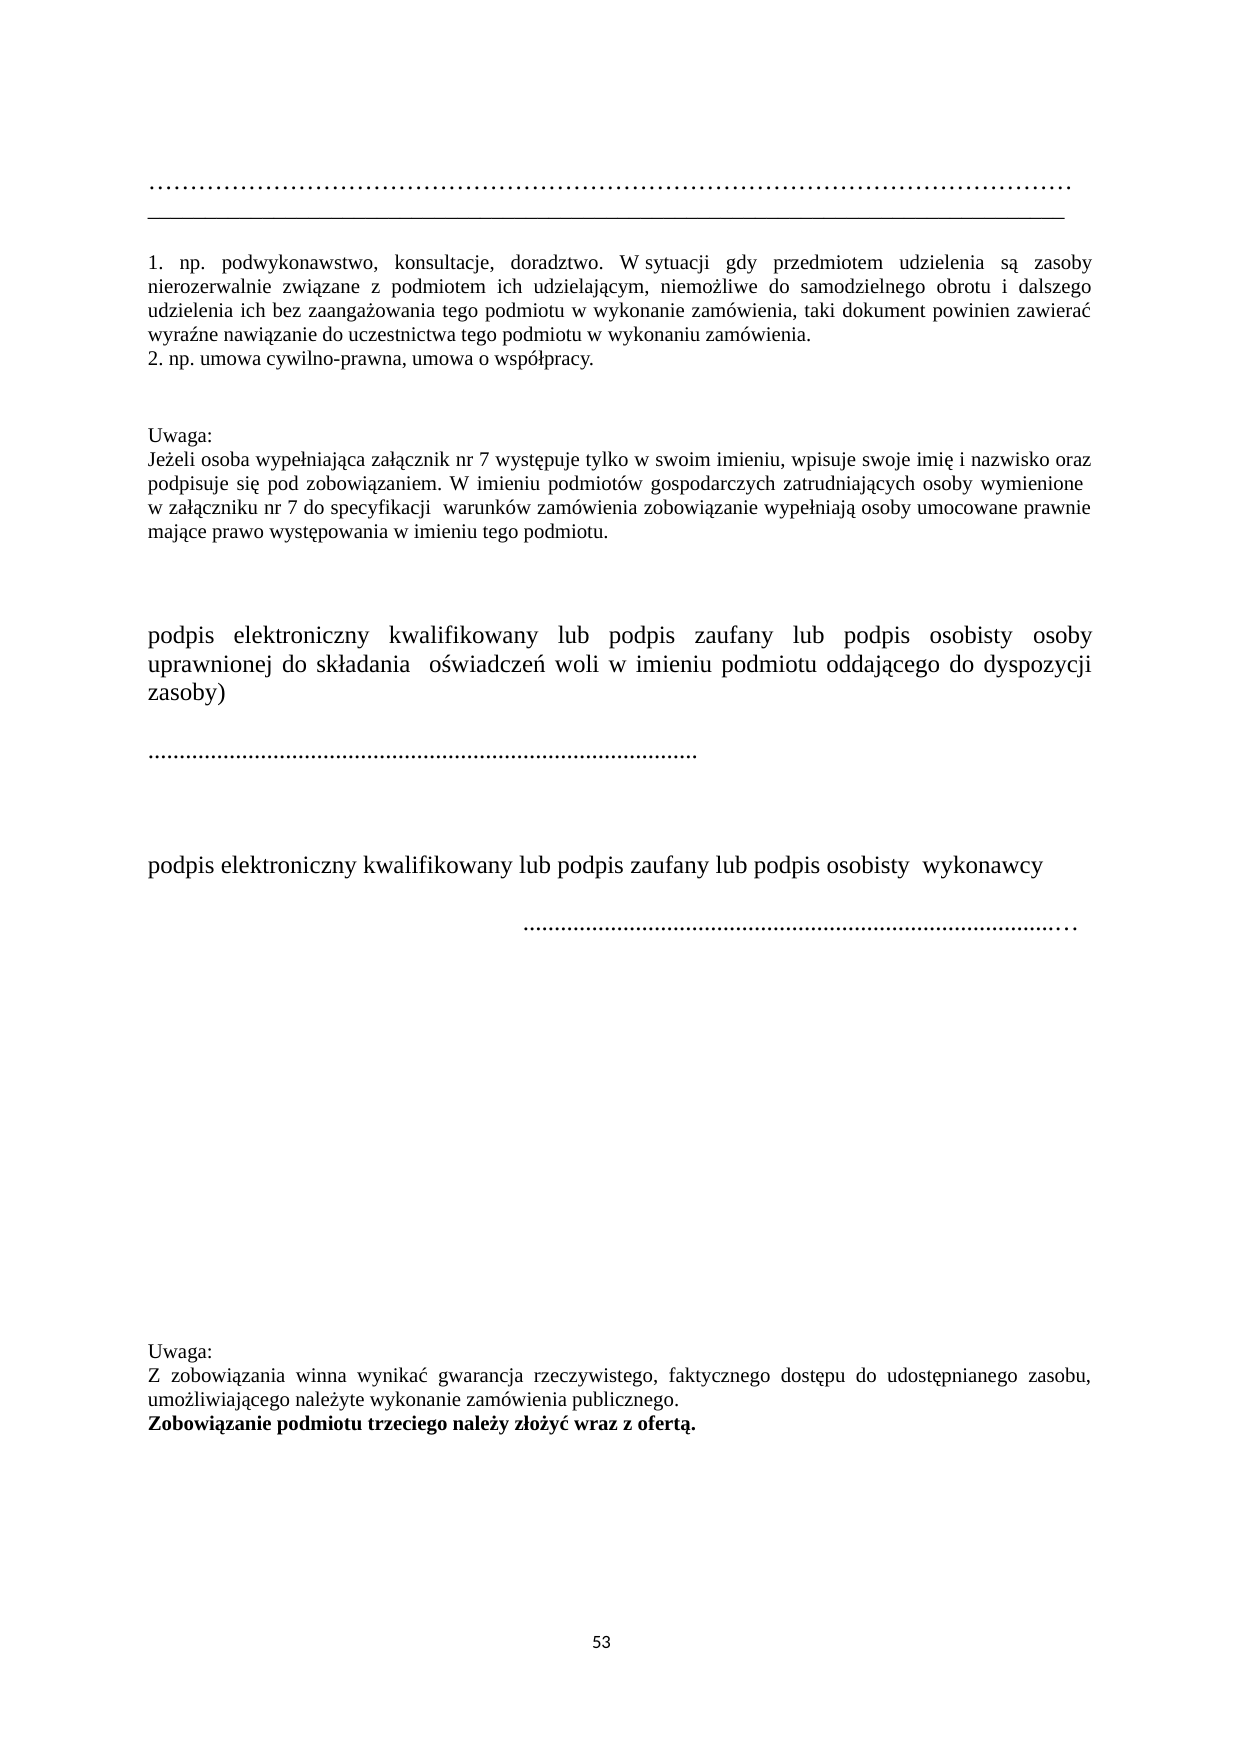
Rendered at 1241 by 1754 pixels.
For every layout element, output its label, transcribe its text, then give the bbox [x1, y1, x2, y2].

text ........................................................................................ [148, 735, 1093, 764]
text Z zobowiązania winna wynikać gwarancja rzeczywistego, faktycznego dostępu do udostępnianego zasobu, umożliwiającego należyte wykonanie zamówienia publicznego. [148, 1363, 1093, 1411]
text .....................................................................................… [148, 907, 1093, 936]
text Uwaga: [148, 1339, 1093, 1363]
text Jeżeli osoba wypełniająca załącznik nr 7 występuje tylko w swoim imieniu, wpisuje swoje imię i nazwisko oraz podpisuje się pod zobowiązaniem. W imieniu podmiotów gospodarczych zatrudniających osoby wymienione w załączniku nr 7 do specyfikacji warunków zamówienia zobowiązanie wypełniają osoby umocowane prawnie mające prawo występowania w imieniu tego podmiotu. [148, 447, 1093, 543]
text Uwaga: [148, 423, 1093, 447]
text Zobowiązanie podmiotu trzeciego należy złożyć wraz z ofertą. [148, 1411, 1093, 1435]
text 1. np. podwykonawstwo, konsultacje, doradztwo. W sytuacji gdy przedmiotem udzielenia są zasoby nierozerwalnie związane z podmiotem ich udzielającym, niemożliwe do samodzielnego obrotu i dalszego udzielenia ich bez zaangażowania tego podmiotu w wykonanie zamówienia, taki dokument powinien zawierać wyraźne nawiązanie do uczestnictwa tego podmiotu w wykonaniu zamówienia. [148, 250, 1093, 346]
text ________________________________________________________________________________ [148, 194, 1093, 221]
text 2. np. umowa cywilno-prawna, umowa o współpracy. [148, 346, 1093, 370]
text podpis elektroniczny kwalifikowany lub podpis zaufany lub podpis osobisty osoby uprawnionej do składania oświadczeń woli w imieniu podmiotu oddającego do dyspozycji zasoby) [148, 620, 1093, 706]
text ………………………………………………………………………………………………… [148, 166, 1093, 194]
text podpis elektroniczny kwalifikowany lub podpis zaufany lub podpis osobisty wykonawcy [148, 850, 1093, 879]
